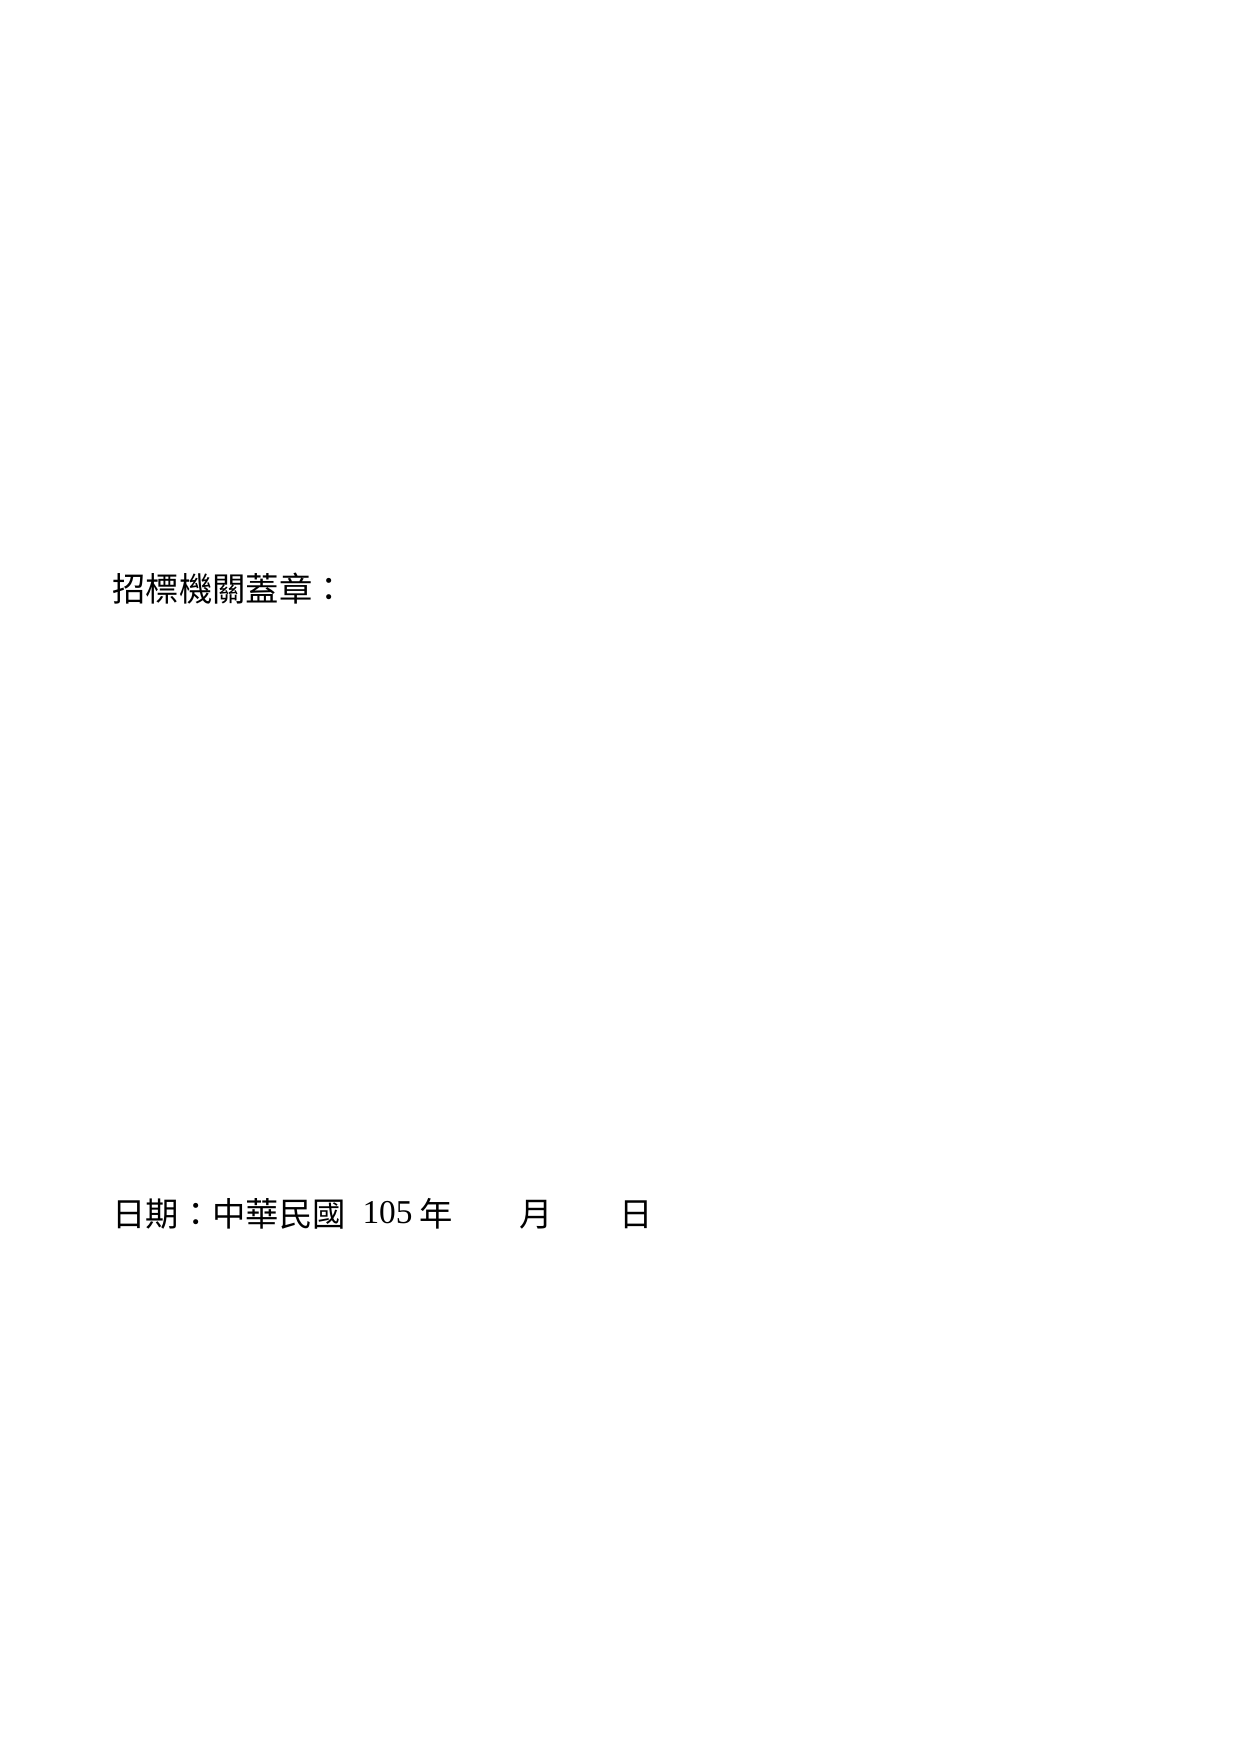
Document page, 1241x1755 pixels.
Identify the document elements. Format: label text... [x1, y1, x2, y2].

text 招標機關蓋章： [112, 545, 1162, 608]
text 日期：中華民國 105年 月 日 [112, 1170, 1162, 1233]
